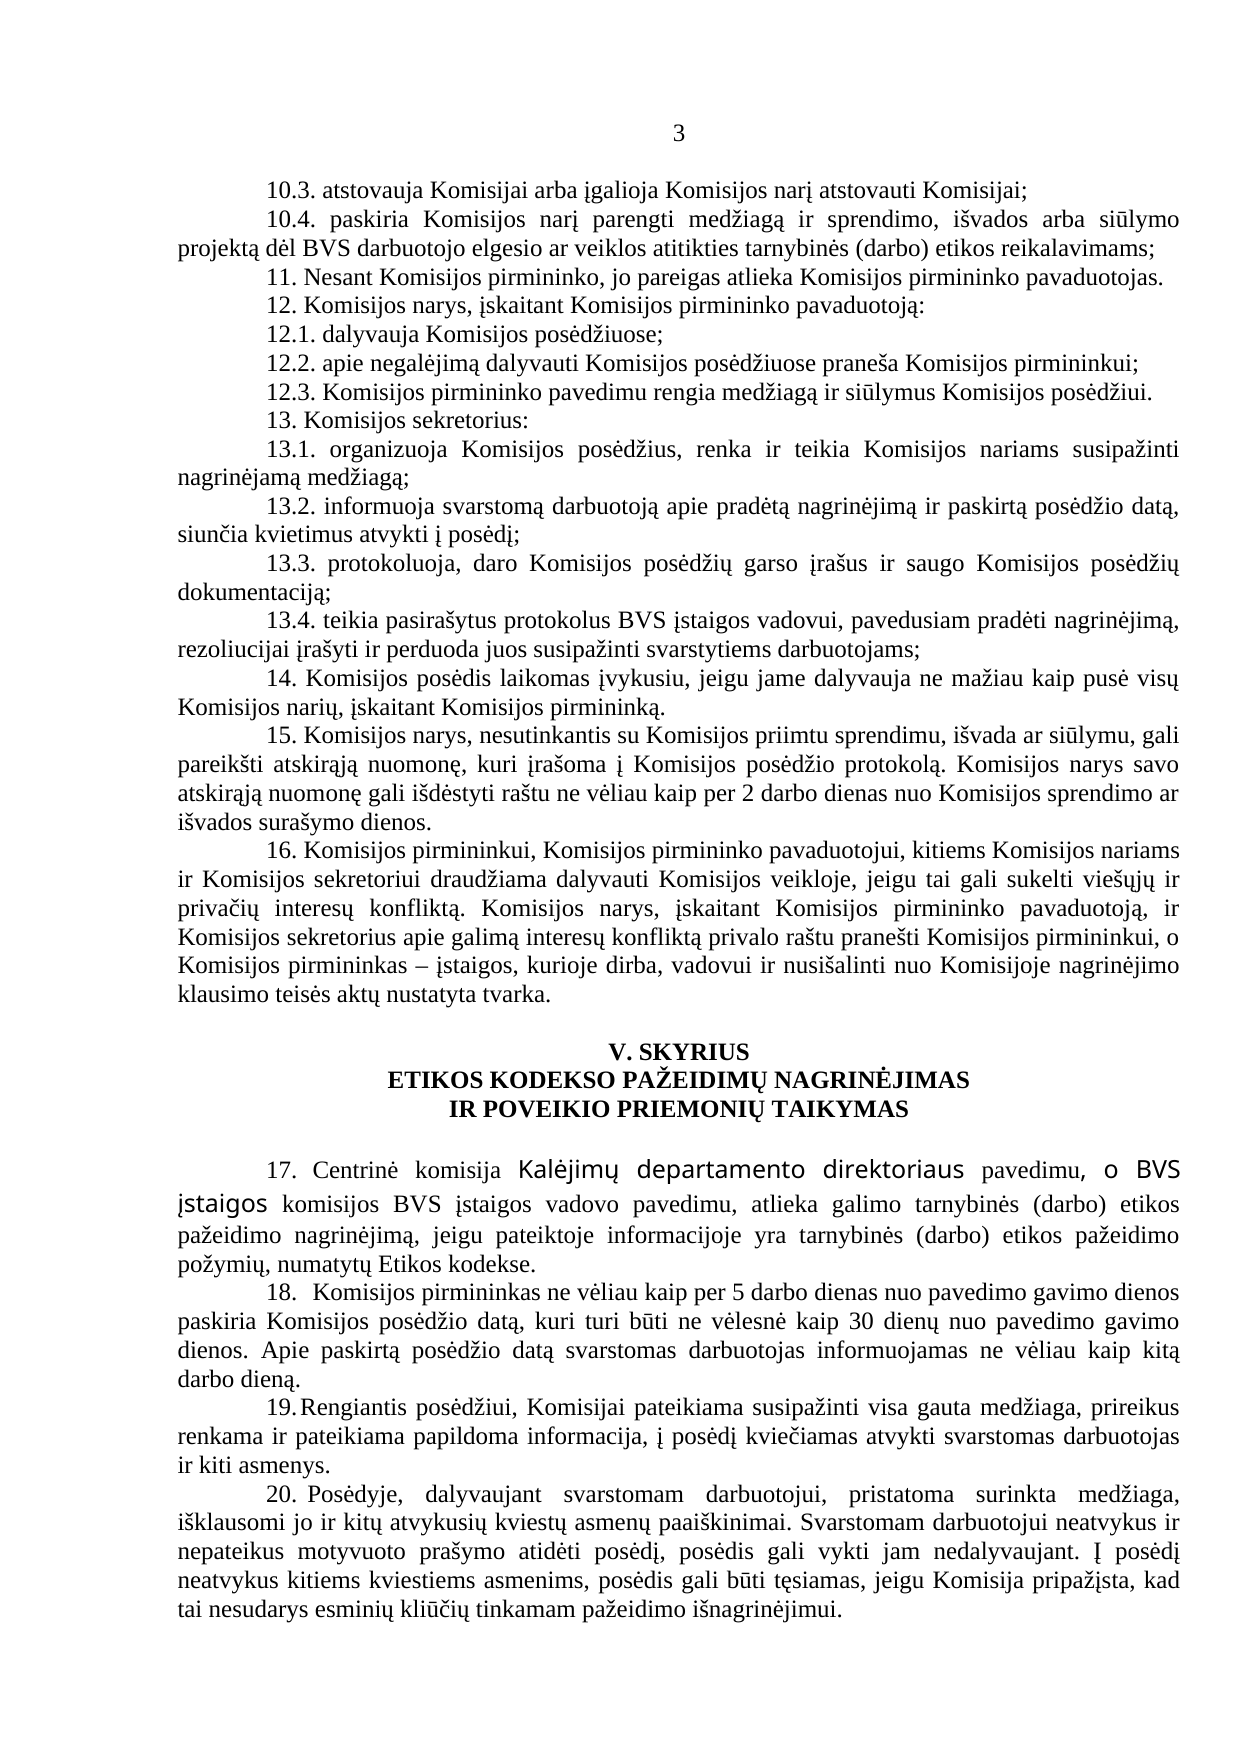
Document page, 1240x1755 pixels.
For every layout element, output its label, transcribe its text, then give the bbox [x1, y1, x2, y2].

text IR POVEIKIO PRIEMONIŲ TAIKYMAS [177, 1094, 1181, 1123]
text 12.2. apie negalėjimą dalyvauti Komisijos posėdžiuose praneša Komisijos pirmininkui; [177, 348, 1181, 377]
text 13.4. teikia pasirašytus protokolus BVS įstaigos vadovui, pavedusiam pradėti nagrinėjimą, rezoliucijai įrašyti ir perduoda juos susipažinti svarstytiems darbuotojams; [177, 606, 1181, 663]
text ETIKOS KODEKSO PAŽEIDIMŲ NAGRINĖJIMAS [177, 1066, 1181, 1094]
text 14. Komisijos posėdis laikomas įvykusiu, jeigu jame dalyvauja ne mažiau kaip pusė visų Komisijos narių, įskaitant Komisijos pirmininką. [177, 663, 1181, 721]
text V. SKYRIUS [177, 1037, 1181, 1066]
text 13.2. informuoja svarstomą darbuotoją apie pradėtą nagrinėjimą ir paskirtą posėdžio datą, siunčia kvietimus atvykti į posėdį; [177, 491, 1181, 548]
text 11. Nesant Komisijos pirmininko, jo pareigas atlieka Komisijos pirmininko pavaduotojas. [177, 262, 1181, 291]
text 10.3. atstovauja Komisijai arba įgalioja Komisijos narį atstovauti Komisijai; [177, 176, 1181, 204]
text 17. Centrinė komisija Kalėjimų departamento direktoriaus pavedimu, o BVS įstaigos komisijos BVS įstaigos vadovo pavedimu, atlieka galimo tarnybinės (darbo) etikos pažeidimo nagrinėjimą, jeigu pateiktoje informacijoje yra tarnybinės (darbo) etikos pažeidimo požymių, numatytų Etikos kodekse. [177, 1152, 1181, 1277]
text 16. Komisijos pirmininkui, Komisijos pirmininko pavaduotojui, kitiems Komisijos nariams ir Komisijos sekretoriui draudžiama dalyvauti Komisijos veikloje, jeigu tai gali sukelti viešųjų ir privačių interesų konfliktą. Komisijos narys, įskaitant Komisijos pirmininko pavaduotoją, ir Komisijos sekretorius apie galimą interesų konfliktą privalo raštu pranešti Komisijos pirmininkui, o Komisijos pirmininkas – įstaigos, kurioje dirba, vadovui ir nusišalinti nuo Komisijoje nagrinėjimo klausimo teisės aktų nustatyta tvarka. [177, 836, 1181, 1008]
text 13. Komisijos sekretorius: [177, 406, 1181, 434]
text 18. Komisijos pirmininkas ne vėliau kaip per 5 darbo dienas nuo pavedimo gavimo dienos paskiria Komisijos posėdžio datą, kuri turi būti ne vėlesnė kaip 30 dienų nuo pavedimo gavimo dienos. Apie paskirtą posėdžio datą svarstomas darbuotojas informuojamas ne vėliau kaip kitą darbo dieną. [177, 1277, 1181, 1392]
text 13.3. protokoluoja, daro Komisijos posėdžių garso įrašus ir saugo Komisijos posėdžių dokumentaciją; [177, 548, 1181, 606]
text 20. Posėdyje, dalyvaujant svarstomam darbuotojui, pristatoma surinkta medžiaga, išklausomi jo ir kitų atvykusių kviestų asmenų paaiškinimai. Svarstomam darbuotojui neatvykus ir nepateikus motyvuoto prašymo atidėti posėdį, posėdis gali vykti jam nedalyvaujant. Į posėdį neatvykus kitiems kviestiems asmenims, posėdis gali būti tęsiamas, jeigu Komisija pripažįsta, kad tai nesudarys esminių kliūčių tinkamam pažeidimo išnagrinėjimui. [177, 1479, 1181, 1622]
text 12.1. dalyvauja Komisijos posėdžiuose; [177, 319, 1181, 348]
text 12. Komisijos narys, įskaitant Komisijos pirmininko pavaduotoją: [177, 291, 1181, 319]
text 19. Rengiantis posėdžiui, Komisijai pateikiama susipažinti visa gauta medžiaga, prireikus renkama ir pateikiama papildoma informacija, į posėdį kviečiamas atvykti svarstomas darbuotojas ir kiti asmenys. [177, 1392, 1181, 1479]
text 10.4. paskiria Komisijos narį parengti medžiagą ir sprendimo, išvados arba siūlymo projektą dėl BVS darbuotojo elgesio ar veiklos atitikties tarnybinės (darbo) etikos reikalavimams; [177, 204, 1181, 262]
text 12.3. Komisijos pirmininko pavedimu rengia medžiagą ir siūlymus Komisijos posėdžiui. [177, 377, 1181, 406]
text 13.1. organizuoja Komisijos posėdžius, renka ir teikia Komisijos nariams susipažinti nagrinėjamą medžiagą; [177, 434, 1181, 491]
text 15. Komisijos narys, nesutinkantis su Komisijos priimtu sprendimu, išvada ar siūlymu, gali pareikšti atskirąją nuomonę, kuri įrašoma į Komisijos posėdžio protokolą. Komisijos narys savo atskirąją nuomonę gali išdėstyti raštu ne vėliau kaip per 2 darbo dienas nuo Komisijos sprendimo ar išvados surašymo dienos. [177, 721, 1181, 836]
